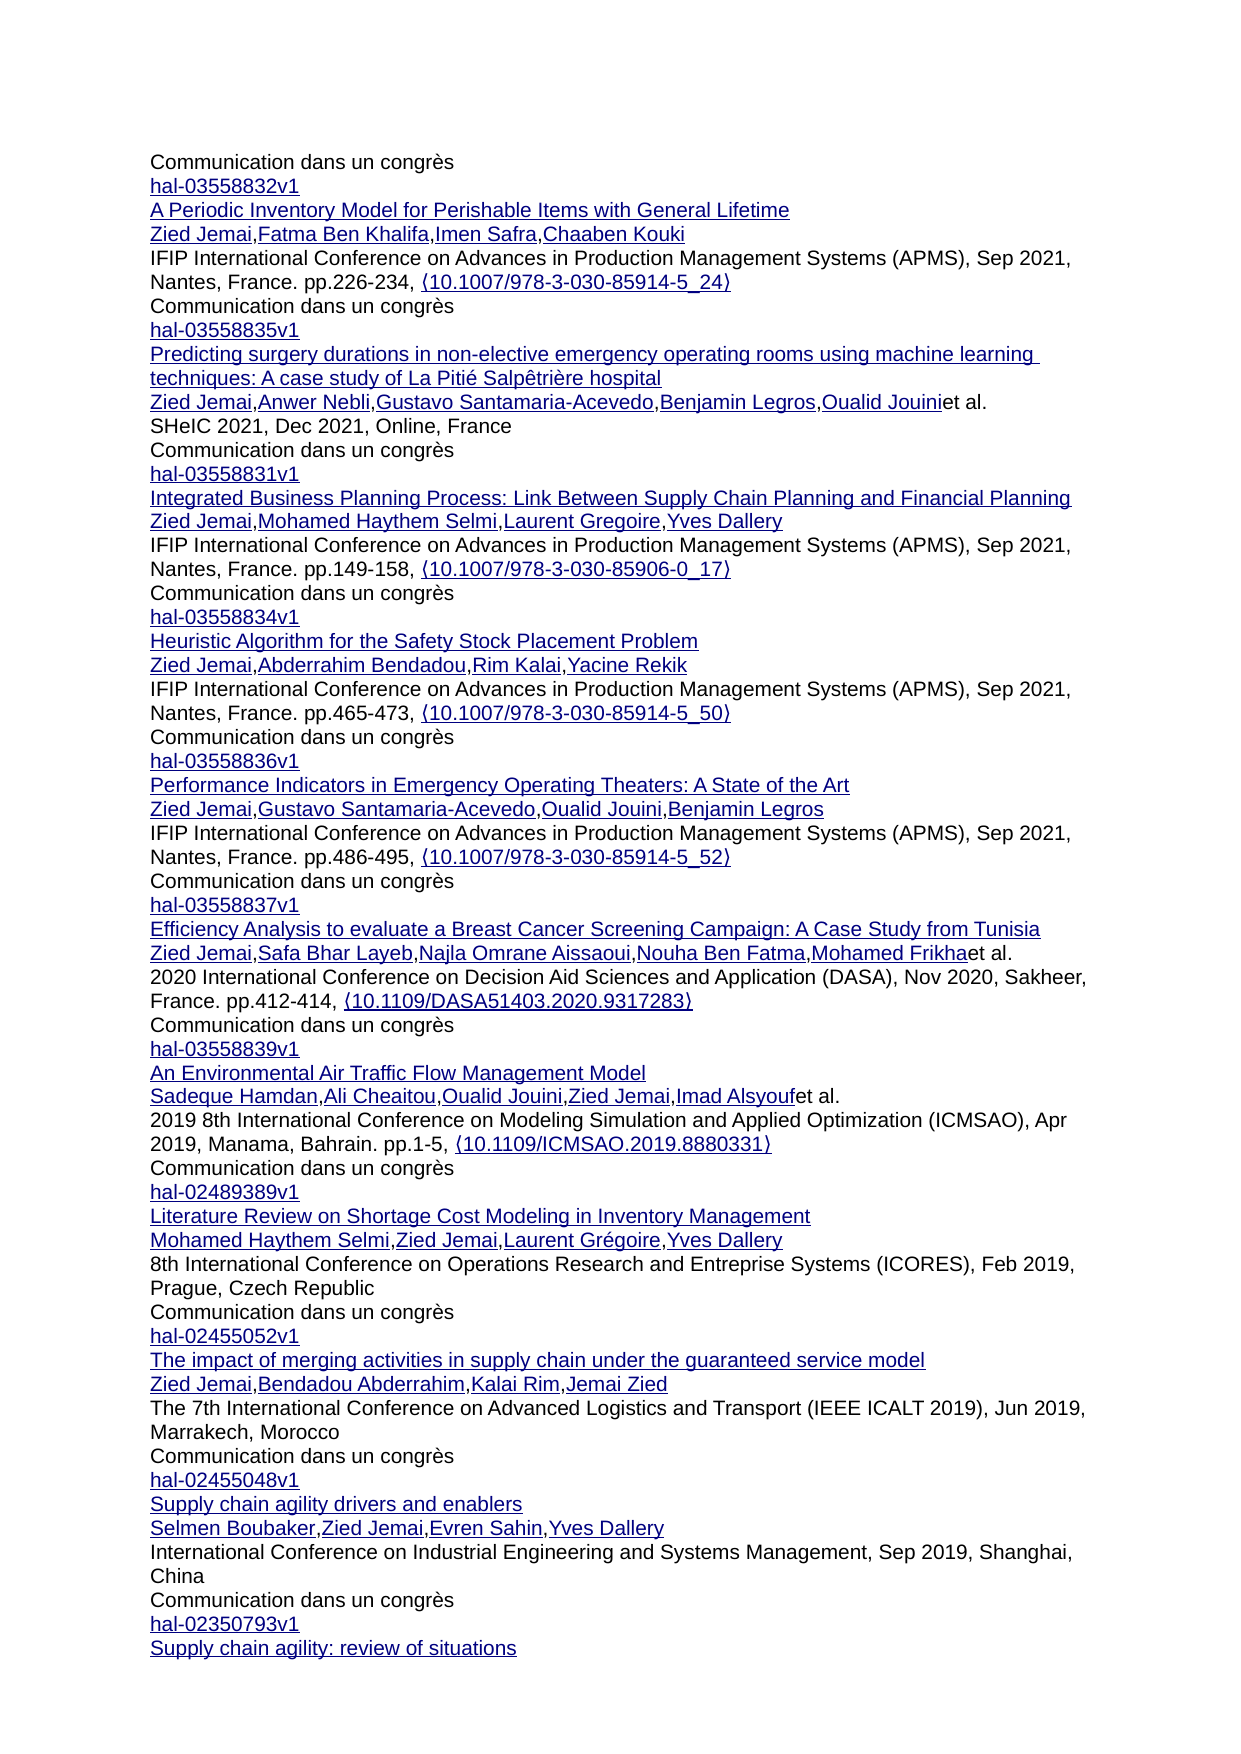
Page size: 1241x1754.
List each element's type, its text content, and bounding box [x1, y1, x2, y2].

table_cell Supply chain agility: review of situations [150, 1635, 1090, 1659]
table_cell An Environmental Air Traffic Flow Management Model Sadeque Hamdan,Ali Cheaitou,Oualid Jouini,Zied Jemai,Imad Alsyoufet al. 2019 8th International Conference on Modeling Simulation and Applied Optimization (ICMSAO), Apr 2019, Manama, Bahrain. pp.1-5, ⟨10.1109/ICMSAO.2019.8880331⟩ Communication dans un congrès hal-02489389v1 [150, 1060, 1090, 1204]
table_cell Heuristic Algorithm for the Safety Stock Placement Problem Zied Jemai,Abderrahim Bendadou,Rim Kalai,Yacine Rekik IFIP International Conference on Advances in Production Management Systems (APMS), Sep 2021, Nantes, France. pp.465-473, ⟨10.1007/978-3-030-85914-5_50⟩ Communication dans un congrès hal-03558836v1 [150, 629, 1090, 773]
table_cell Performance Indicators in Emergency Operating Theaters: A State of the Art Zied Jemai,Gustavo Santamaria-Acevedo,Oualid Jouini,Benjamin Legros IFIP International Conference on Advances in Production Management Systems (APMS), Sep 2021, Nantes, France. pp.486-495, ⟨10.1007/978-3-030-85914-5_52⟩ Communication dans un congrès hal-03558837v1 [150, 773, 1090, 917]
table_cell Integrated Business Planning Process: Link Between Supply Chain Planning and Financial Planning Zied Jemai,Mohamed Haythem Selmi,Laurent Gregoire,Yves Dallery IFIP International Conference on Advances in Production Management Systems (APMS), Sep 2021, Nantes, France. pp.149-158, ⟨10.1007/978-3-030-85906-0_17⟩ Communication dans un congrès hal-03558834v1 [150, 485, 1090, 629]
table_cell Efficiency Analysis to evaluate a Breast Cancer Screening Campaign: A Case Study from Tunisia Zied Jemai,Safa Bhar Layeb,Najla Omrane Aissaoui,Nouha Ben Fatma,Mohamed Frikhaet al. 2020 International Conference on Decision Aid Sciences and Application (DASA), Nov 2020, Sakheer, France. pp.412-414, ⟨10.1109/DASA51403.2020.9317283⟩ Communication dans un congrès hal-03558839v1 [150, 917, 1090, 1060]
table_cell Communication dans un congrès hal-03558832v1 [150, 150, 1090, 198]
table_cell Predicting surgery durations in non-elective emergency operating rooms using machine learning techniques: A case study of La Pitié Salpêtrière hospital Zied Jemai,Anwer Nebli,Gustavo Santamaria-Acevedo,Benjamin Legros,Oualid Jouiniet al. SHeIC 2021, Dec 2021, Online, France Communication dans un congrès hal-03558831v1 [150, 342, 1090, 485]
table_cell Literature Review on Shortage Cost Modeling in Inventory Management Mohamed Haythem Selmi,Zied Jemai,Laurent Grégoire,Yves Dallery 8th International Conference on Operations Research and Entreprise Systems (ICORES), Feb 2019, Prague, Czech Republic Communication dans un congrès hal-02455052v1 [150, 1204, 1090, 1348]
table_cell The impact of merging activities in supply chain under the guaranteed service model Zied Jemai,Bendadou Abderrahim,Kalai Rim,Jemai Zied The 7th International Conference on Advanced Logistics and Transport (IEEE ICALT 2019), Jun 2019, Marrakech, Morocco Communication dans un congrès hal-02455048v1 [150, 1348, 1090, 1492]
table_cell Supply chain agility drivers and enablers Selmen Boubaker,Zied Jemai,Evren Sahin,Yves Dallery International Conference on Industrial Engineering and Systems Management, Sep 2019, Shanghai, China Communication dans un congrès hal-02350793v1 [150, 1492, 1090, 1635]
table_cell A Periodic Inventory Model for Perishable Items with General Lifetime Zied Jemai,Fatma Ben Khalifa,Imen Safra,Chaaben Kouki IFIP International Conference on Advances in Production Management Systems (APMS), Sep 2021, Nantes, France. pp.226-234, ⟨10.1007/978-3-030-85914-5_24⟩ Communication dans un congrès hal-03558835v1 [150, 198, 1090, 342]
